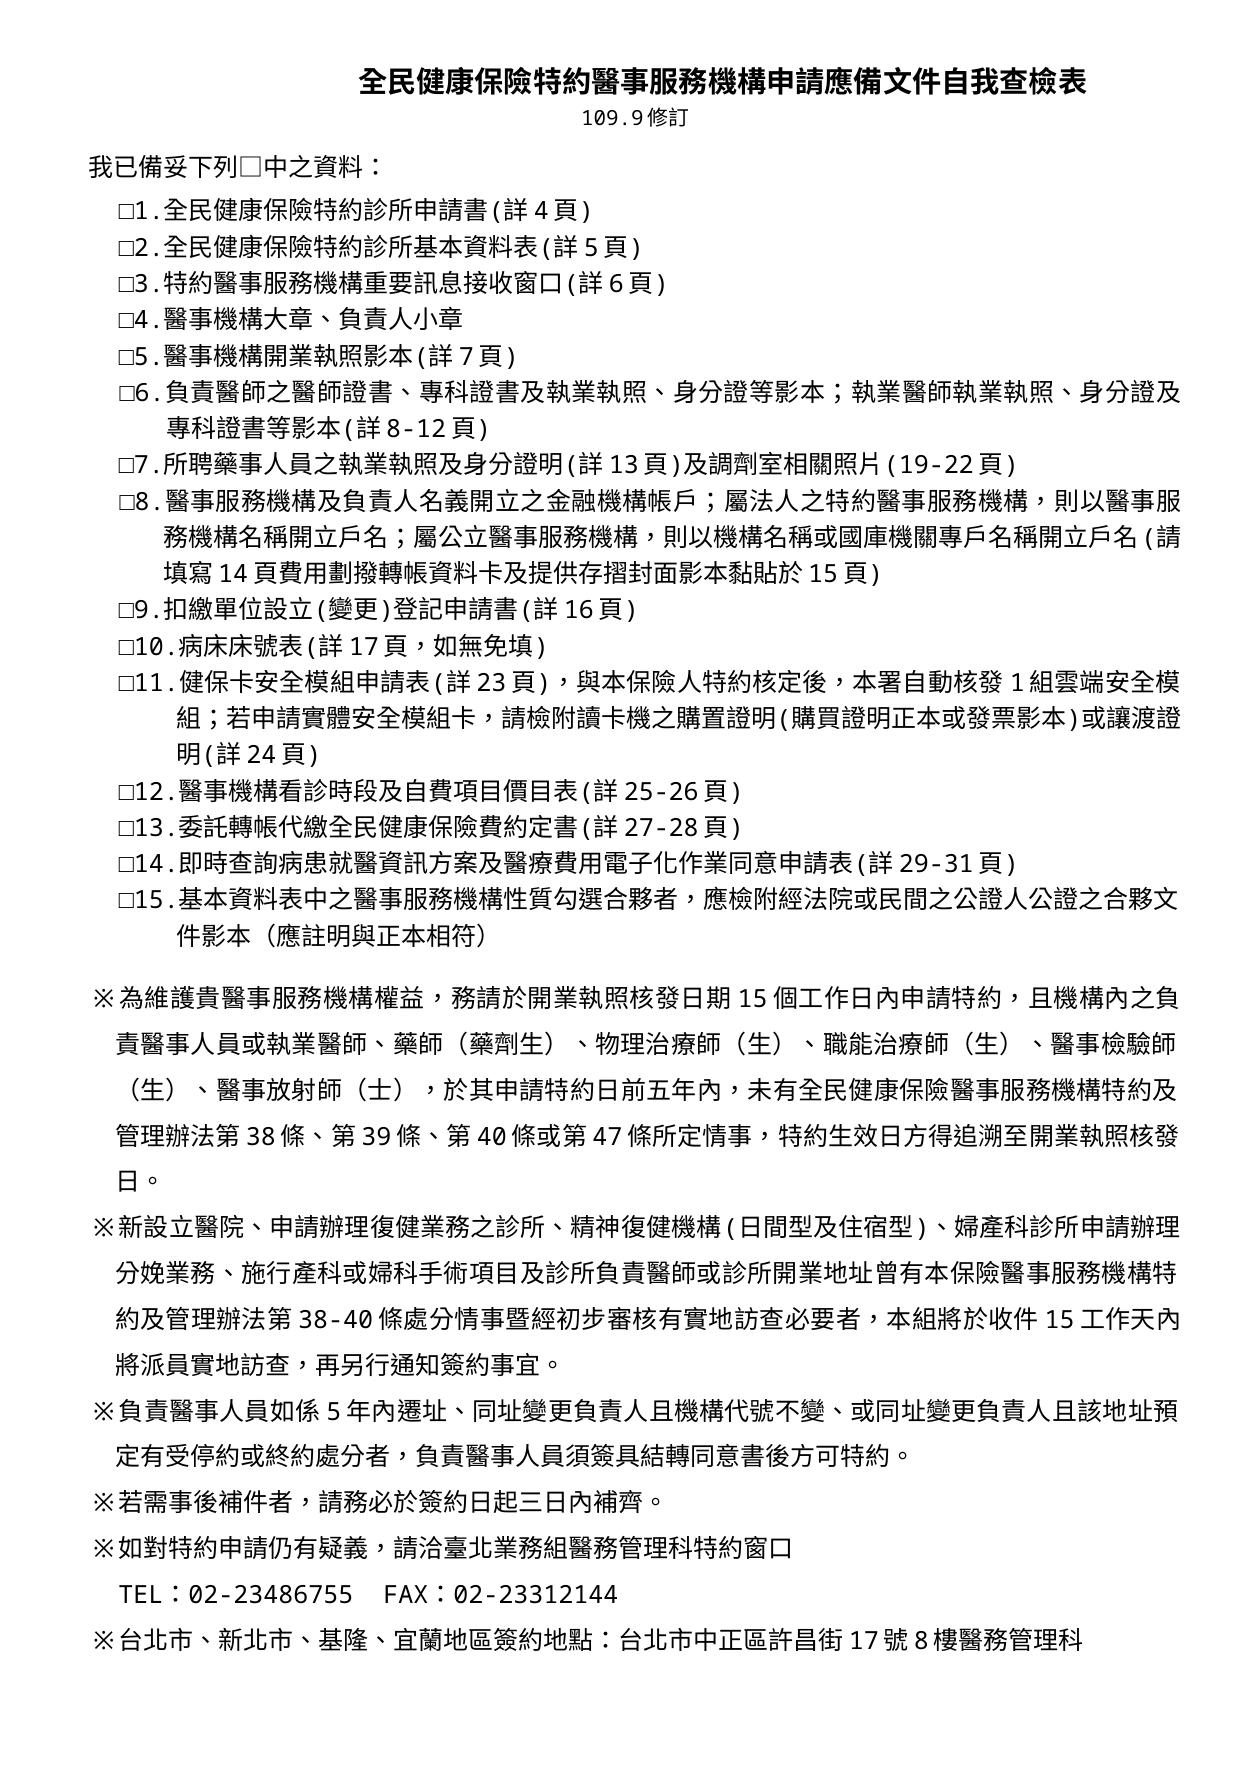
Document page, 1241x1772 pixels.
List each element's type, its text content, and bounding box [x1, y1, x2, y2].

text □7.所聘藥事人員之執業執照及身分證明(詳13頁)及調劑室相關照片(19-22頁) [88, 445, 1181, 481]
text ※若需事後補件者，請務必於簽約日起三日內補齊。 [88, 1475, 1181, 1521]
text ※負責醫事人員如係5年內遷址、同址變更負責人且機構代號不變、或同址變更負責人且該地址預定有受停約或終約處分者，負責醫事人員須簽具結轉同意書後方可特約。 [88, 1383, 1181, 1475]
text □6.負責醫師之醫師證書、專科證書及執業執照、身分證等影本；執業醫師執業執照、身分證及 專科證書等影本(詳8-12頁) [88, 372, 1181, 445]
text □10.病床床號表(詳17頁，如無免填) [88, 626, 1181, 662]
text □1.全民健康保險特約診所申請書(詳4頁) [88, 184, 1181, 227]
text □9.扣繳單位設立(變更)登記申請書(詳16頁) [88, 590, 1181, 626]
text ※新設立醫院、申請辦理復健業務之診所、精神復健機構(日間型及住宿型)、婦產科診所申請辦理分娩業務、施行產科或婦科手術項目及診所負責醫師或診所開業地址曾有本保險醫事服務機構特約及管理辦法第38-40條處分情事暨經初步審核有實地訪查必要者，本組將於收件15工作天內將派員實地訪查，再另行通知簽約事宜。 [88, 1200, 1181, 1383]
text ※如對特約申請仍有疑義，請洽臺北業務組醫務管理科特約窗口 [88, 1521, 1181, 1567]
text □12.醫事機構看診時段及自費項目價目表(詳25-26頁) [88, 771, 1181, 807]
text ※台北市、新北市、基隆、宜蘭地區簽約地點：台北市中正區許昌街17號8樓醫務管理科 [88, 1612, 1181, 1658]
text □5.醫事機構開業執照影本(詳7頁) [88, 336, 1181, 372]
text TEL：02-23486755 FAX：02-23312144 [118, 1567, 1181, 1612]
text □8.醫事服務機構及負責人名義開立之金融機構帳戶；屬法人之特約醫事服務機構，則以醫事服 務機構名稱開立戶名；屬公立醫事服務機構，則以機構名稱或國庫機關專戶名稱開立戶名(請 填寫14頁費用劃撥轉帳資料卡及提供存摺封面影本黏貼於15頁) [88, 481, 1181, 590]
text □2.全民健康保險特約診所基本資料表(詳5頁) [88, 227, 1181, 263]
text □15.基本資料表中之醫事服務機構性質勾選合夥者，應檢附經法院或民間之公證人公證之合夥文 件影本（應註明與正本相符） [88, 880, 1181, 952]
text □13.委託轉帳代繳全民健康保險費約定書(詳27-28頁) [88, 807, 1181, 843]
text □14.即時查詢病患就醫資訊方案及醫療費用電子化作業同意申請表(詳29-31頁) [88, 843, 1181, 880]
text ※為維護貴醫事服務機構權益，務請於開業執照核發日期15個工作日內申請特約，且機構內之負責醫事人員或執業醫師、藥師（藥劑生）、物理治療師（生）、職能治療師（生）、醫事檢驗師（生）、醫事放射師（士），於其申請特約日前五年內，未有全民健康保險醫事服務機構特約及管理辦法第38條、第39條、第40條或第47條所定情事，特約生效日方得追溯至開業執照核發日。 [88, 971, 1181, 1200]
text 全民健康保險特約醫事服務機構申請應備文件自我查檢表 109.9修訂 [88, 59, 1181, 132]
text □11.健保卡安全模組申請表(詳23頁)，與本保險人特約核定後，本署自動核發1組雲端安全模 組；若申請實體安全模組卡，請檢附讀卡機之購置證明(購買證明正本或發票影本)或讓渡證 明(詳24頁) [88, 662, 1181, 771]
text □4.醫事機構大章、負責人小章 [88, 300, 1181, 336]
text 我已備妥下列□中之資料： [88, 148, 1181, 184]
text □3.特約醫事服務機構重要訊息接收窗口(詳6頁) [88, 263, 1181, 300]
